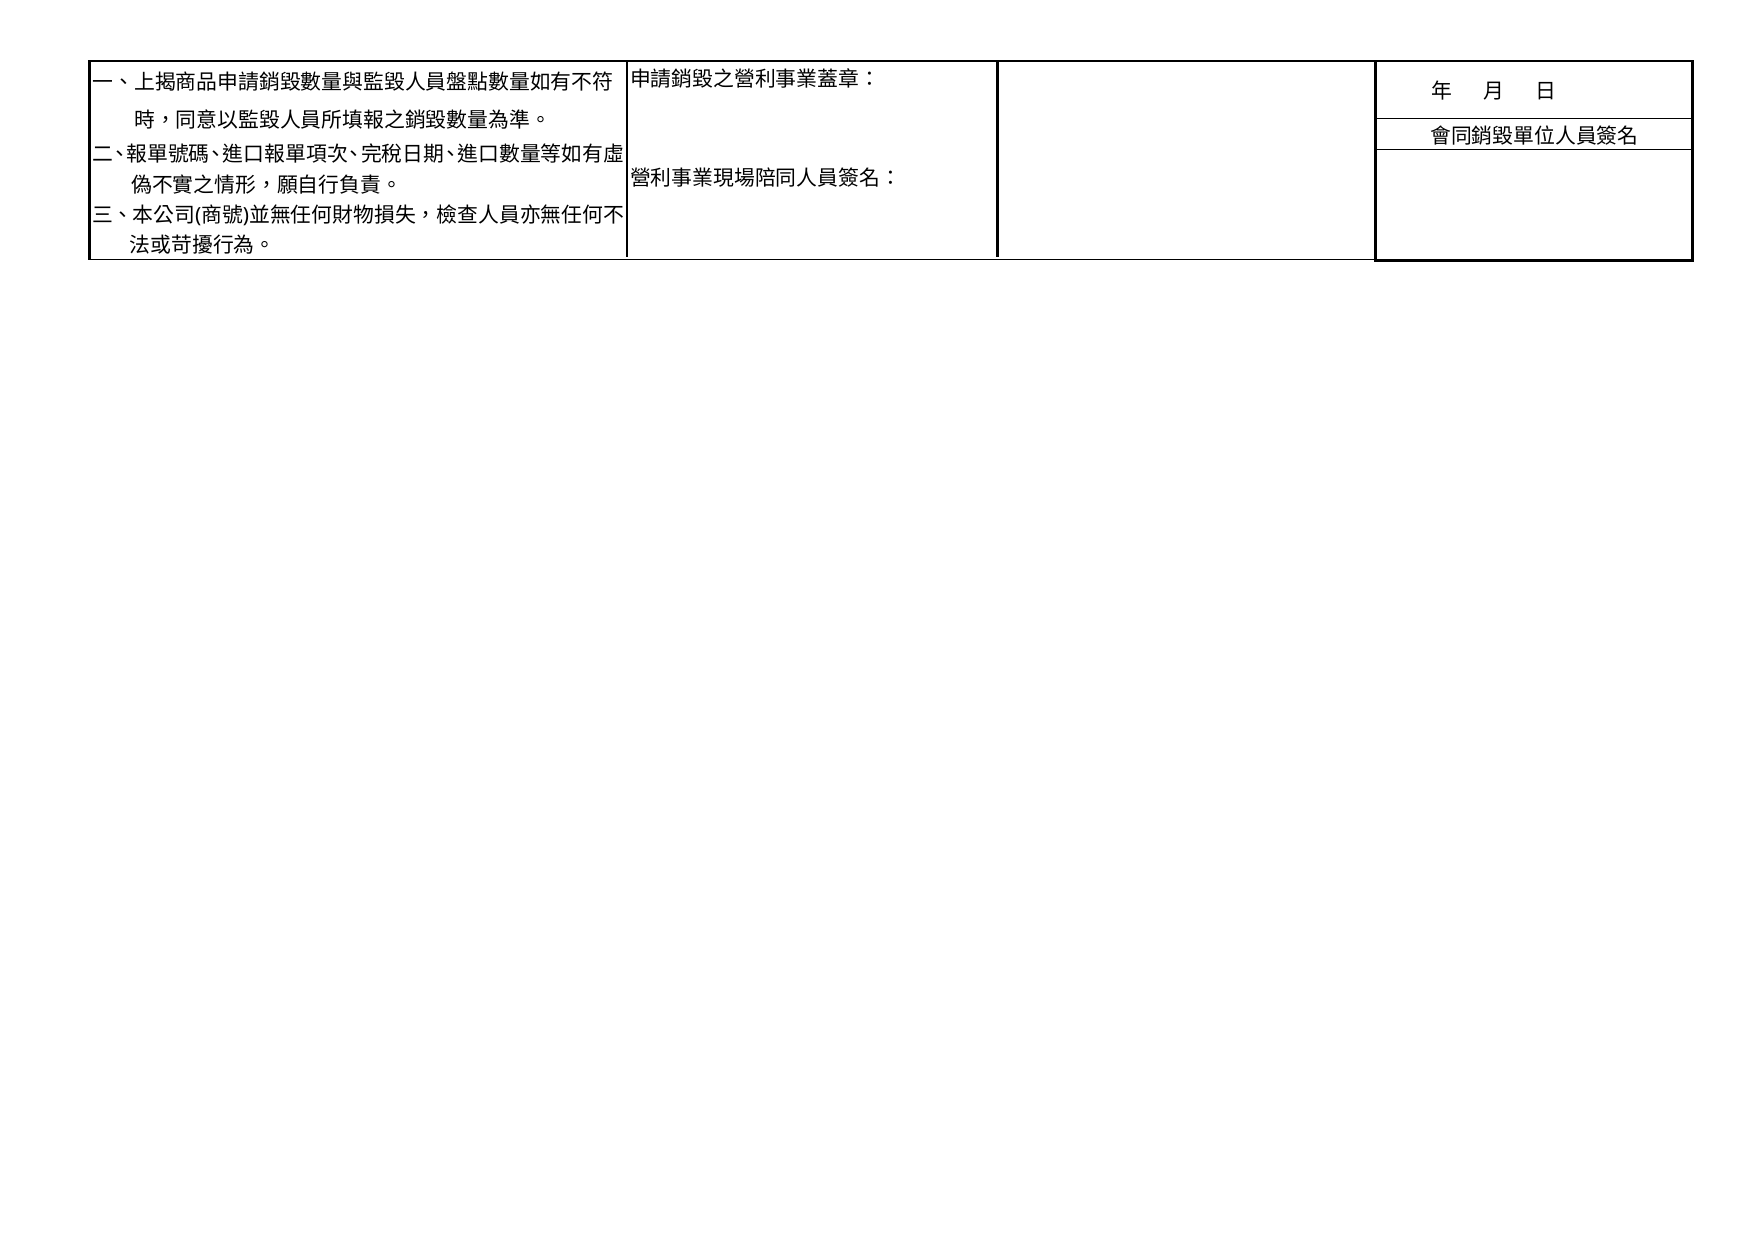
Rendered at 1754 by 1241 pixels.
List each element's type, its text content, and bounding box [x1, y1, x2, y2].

table_cell [1377, 150, 1691, 258]
table_cell 會同銷毀單位人員簽名 [1377, 119, 1691, 149]
table_cell 年 月 日 [1377, 62, 1691, 117]
table_cell 申請銷毀之營利事業蓋章： 營利事業現場陪同人員簽名： [627, 62, 997, 258]
table_cell 一、上揭商品申請銷毀數量與監毀人員盤點數量如有不符時，同意以監毀人員所填報之銷毀數量為準。 二、報單號碼、進口報單項次、完稅日期、進口數量等如有虛偽不實之情形，願自行負責。 三、本公司(商號)並無任何財物損失，檢查人員亦無任何不法或苛擾行為。 [91, 62, 627, 258]
table_cell [998, 62, 1374, 258]
